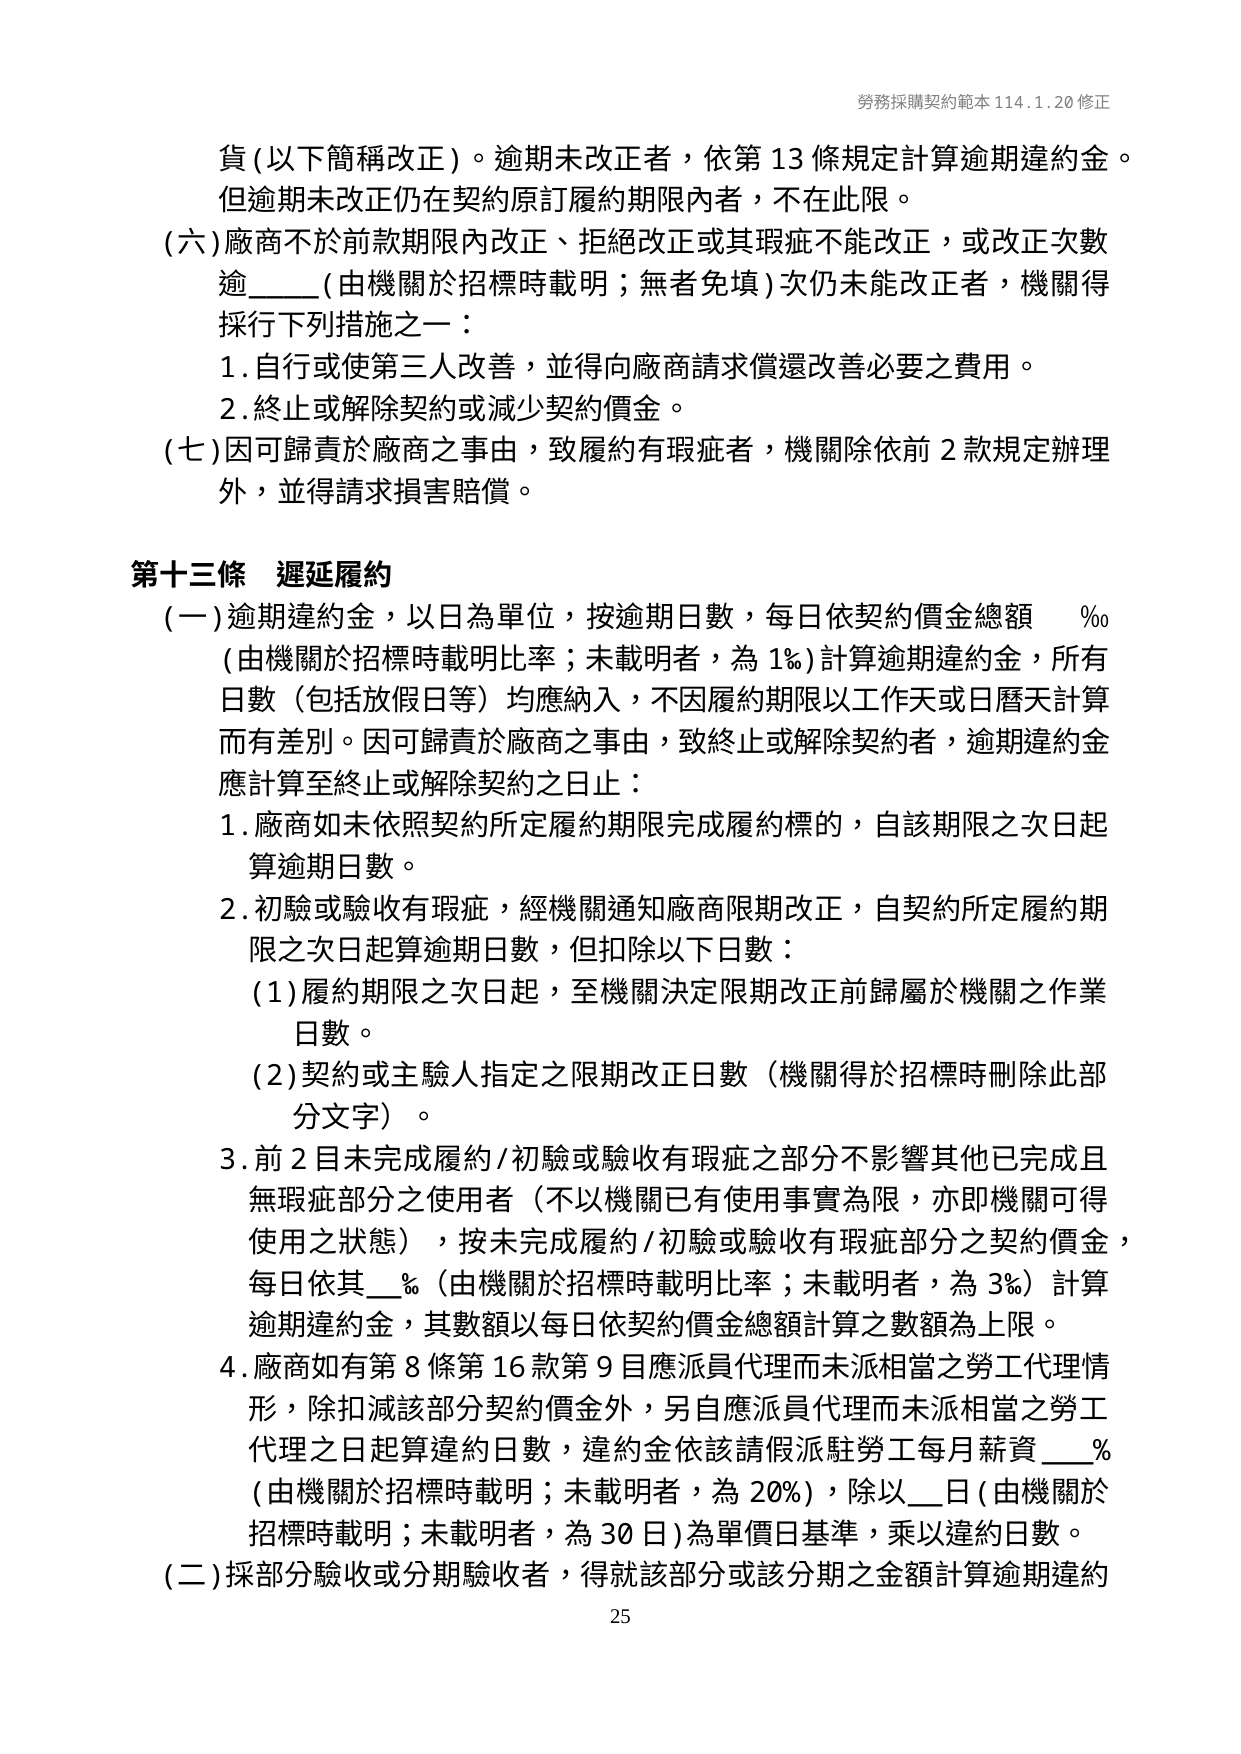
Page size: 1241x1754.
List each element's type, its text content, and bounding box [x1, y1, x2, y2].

text 4.廠商如有第8條第16款第9目應派員代理而未派相當之勞工代理情形，除扣減該部分契約價金外，另自應派員代理而未派相當之勞工代理之日起算違約日數，違約金依該請假派駐勞工每月薪資___%(由機關於招標時載明；未載明者，為20%)，除以__日(由機關於招標時載明；未載明者，為30日)為單價日基準，乘以違約日數。 [218, 1344, 1110, 1552]
text (二)採部分驗收或分期驗收者，得就該部分或該分期之金額計算逾期違約 [159, 1552, 1110, 1594]
text (六)廠商不於前款期限內改正、拒絕改正或其瑕疵不能改正，或改正次數逾____(由機關於招標時載明；無者免填)次仍未能改正者，機關得採行下列措施之一： [159, 219, 1110, 344]
text (七)因可歸責於廠商之事由，致履約有瑕疵者，機關除依前2款規定辦理外，並得請求損害賠償。 [159, 427, 1110, 511]
text (一)逾期違約金，以日為單位，按逾期日數，每日依契約價金總額 ‰(由機關於招標時載明比率；未載明者，為1‰)計算逾期違約金，所有日數（包括放假日等）均應納入，不因履約期限以工作天或日曆天計算而有差別。因可歸責於廠商之事由，致終止或解除契約者，逾期違約金應計算至終止或解除契約之日止： [159, 594, 1110, 802]
text 第十三條 遲延履約 [130, 552, 1110, 594]
text (2)契約或主驗人指定之限期改正日數（機關得於招標時刪除此部分文字）。 [248, 1052, 1110, 1136]
text 1.廠商如未依照契約所定履約期限完成履約標的，自該期限之次日起算逾期日數。 [218, 802, 1110, 886]
text (1)履約期限之次日起，至機關決定限期改正前歸屬於機關之作業日數。 [248, 969, 1110, 1052]
text 2.初驗或驗收有瑕疵，經機關通知廠商限期改正，自契約所定履約期限之次日起算逾期日數，但扣除以下日數： [218, 886, 1110, 969]
text 2.終止或解除契約或減少契約價金。 [218, 386, 1110, 427]
text 1.自行或使第三人改善，並得向廠商請求償還改善必要之費用。 [218, 344, 1110, 386]
text 3.前2目未完成履約/初驗或驗收有瑕疵之部分不影響其他已完成且無瑕疵部分之使用者（不以機關已有使用事實為限，亦即機關可得使用之狀態），按未完成履約/初驗或驗收有瑕疵部分之契約價金，每日依其__‰（由機關於招標時載明比率；未載明者，為3‰）計算逾期違約金，其數額以每日依契約價金總額計算之數額為上限。 [218, 1136, 1110, 1344]
text (五)廠商履約結果經機關初驗或驗收有瑕疵者，機關得要求廠商於_____ 日內（機關未填列者，由主驗人定之）改善、拆除、重作、退貨或換貨(以下簡稱改正)。逾期未改正者，依第13條規定計算逾期違約金。但逾期未改正仍在契約原訂履約期限內者，不在此限。 [159, 136, 1110, 219]
